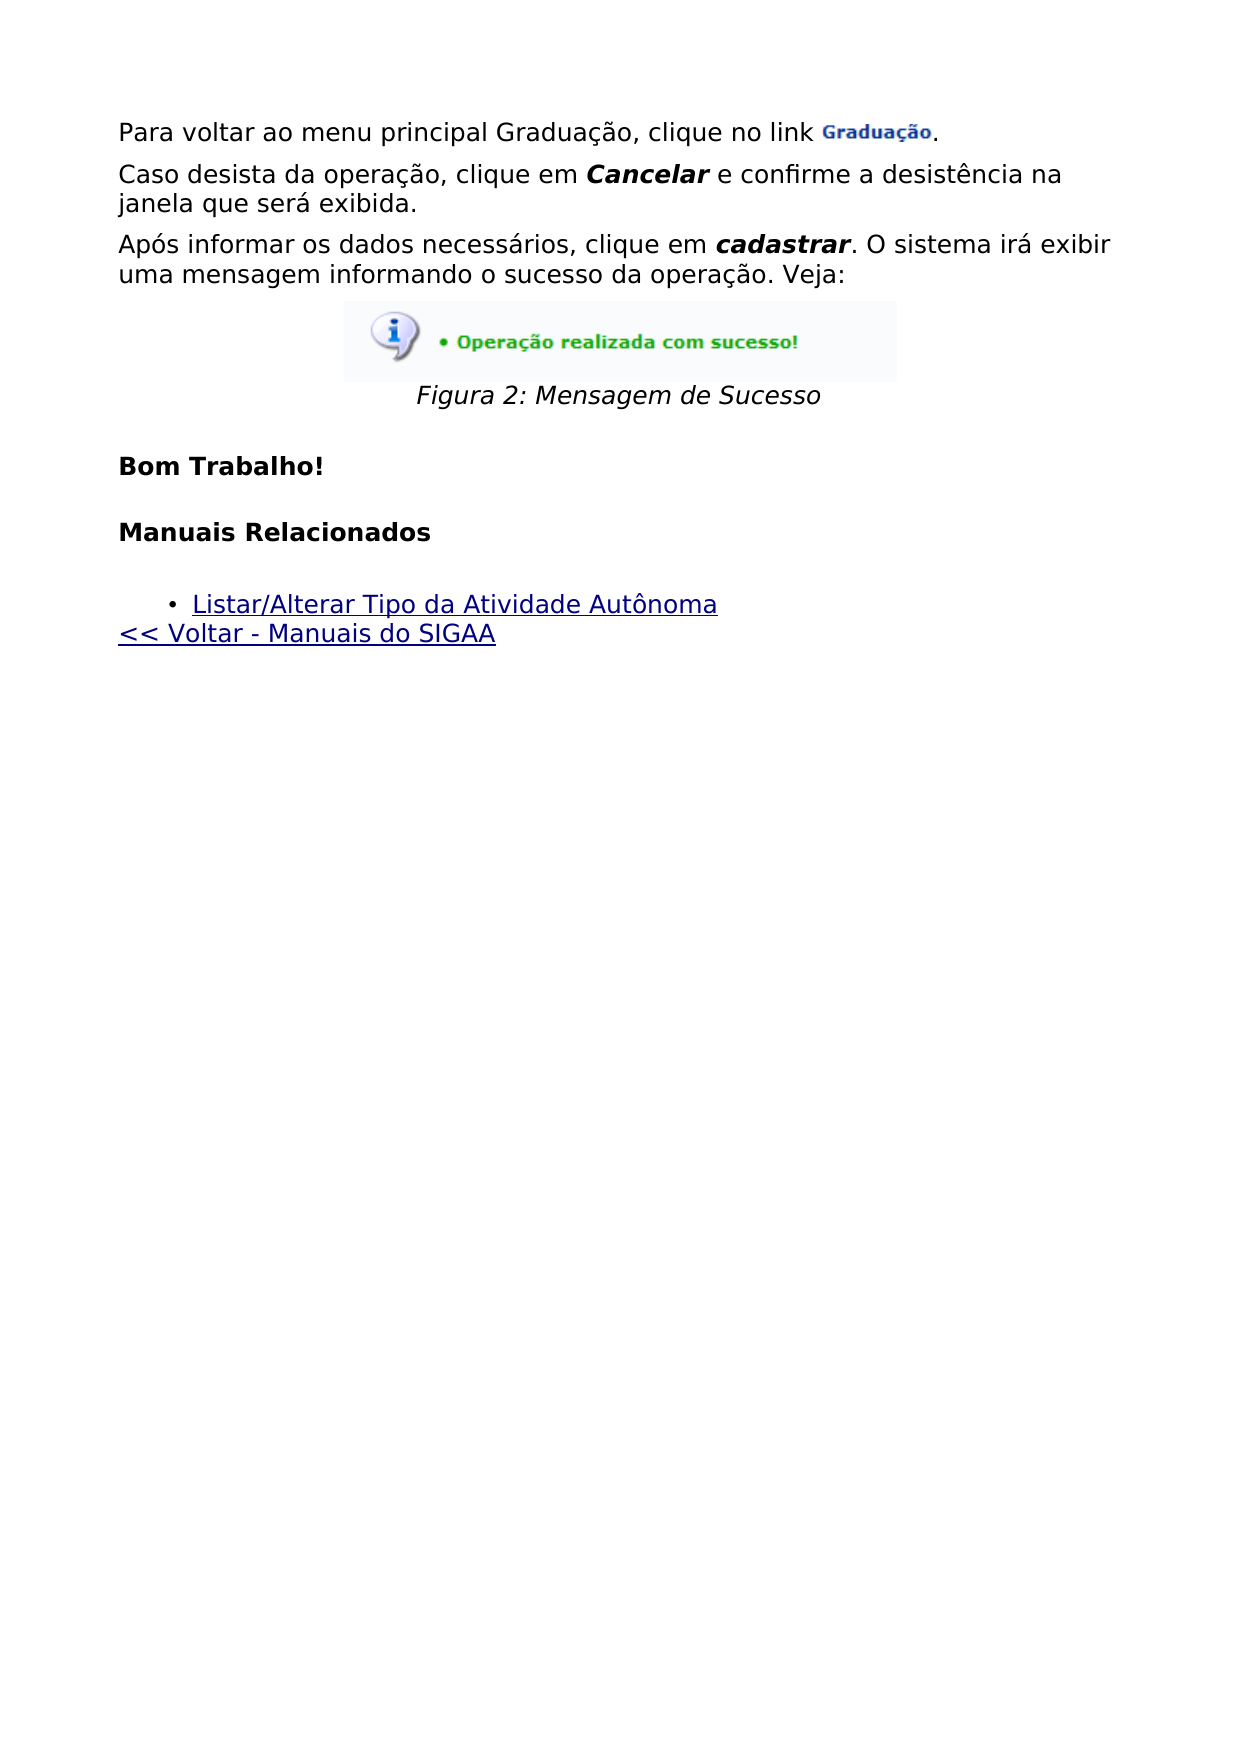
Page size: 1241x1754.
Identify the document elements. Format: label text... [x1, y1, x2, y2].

text Após informar os dados necessários, clique em cadastrar. O sistema irá exibir uma mensagem informando o sucesso da operação. Veja: [118, 231, 1122, 289]
subtitle Manuais Relacionados [118, 519, 1122, 548]
text Figura 2: Mensagem de Sucesso [343, 382, 897, 410]
list Listar/Alterar Tipo da Atividade Autônoma [177, 590, 1122, 619]
text Para voltar ao menu principal Graduação, clique no link . [118, 118, 1122, 147]
text << Voltar - Manuais do SIGAA [118, 619, 1122, 648]
text Bom Trabalho! [118, 452, 1122, 481]
picture [343, 301, 897, 382]
text Caso desista da operação, clique em Cancelar e confirme a desistência na janela que será exibida. [118, 160, 1122, 218]
picture [822, 124, 932, 142]
